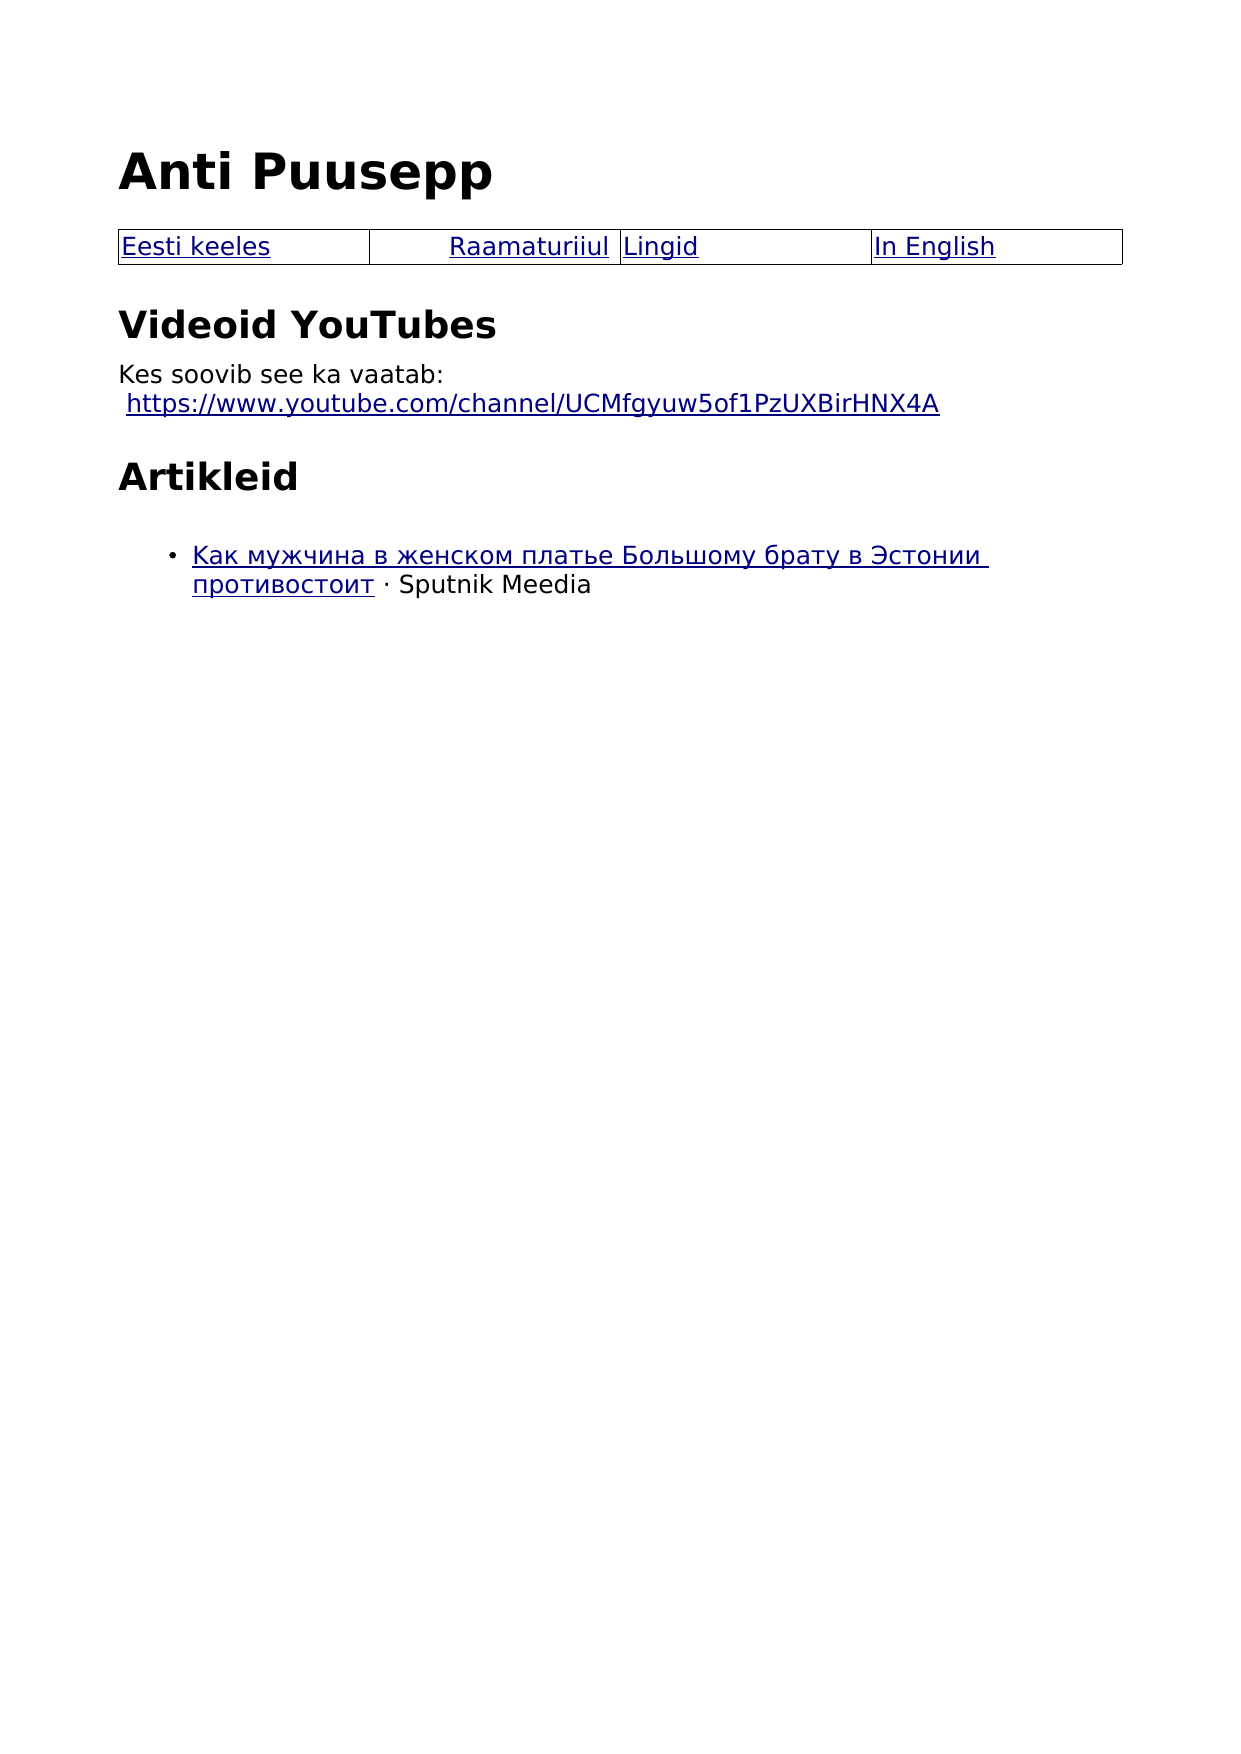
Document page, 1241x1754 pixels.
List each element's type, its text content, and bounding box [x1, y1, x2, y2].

table_header Eesti keeles [119, 230, 369, 264]
table_header In English [872, 230, 1122, 264]
table_header Lingid [621, 230, 871, 264]
subtitle Videoid YouTubes [118, 304, 1122, 347]
table_header Raamaturiiul [370, 230, 620, 264]
subtitle Anti Puusepp [118, 143, 1122, 201]
subtitle Artikleid [118, 456, 1122, 499]
list Kак мужчина в женском платье Большому брату в Эстонии противостоит · Sputnik Meedia [177, 541, 1122, 629]
text Kes soovib see ka vaatab: https://www.youtube.com/channel/UCMfgyuw5of1PzUXBirHNX4A [118, 360, 1122, 418]
